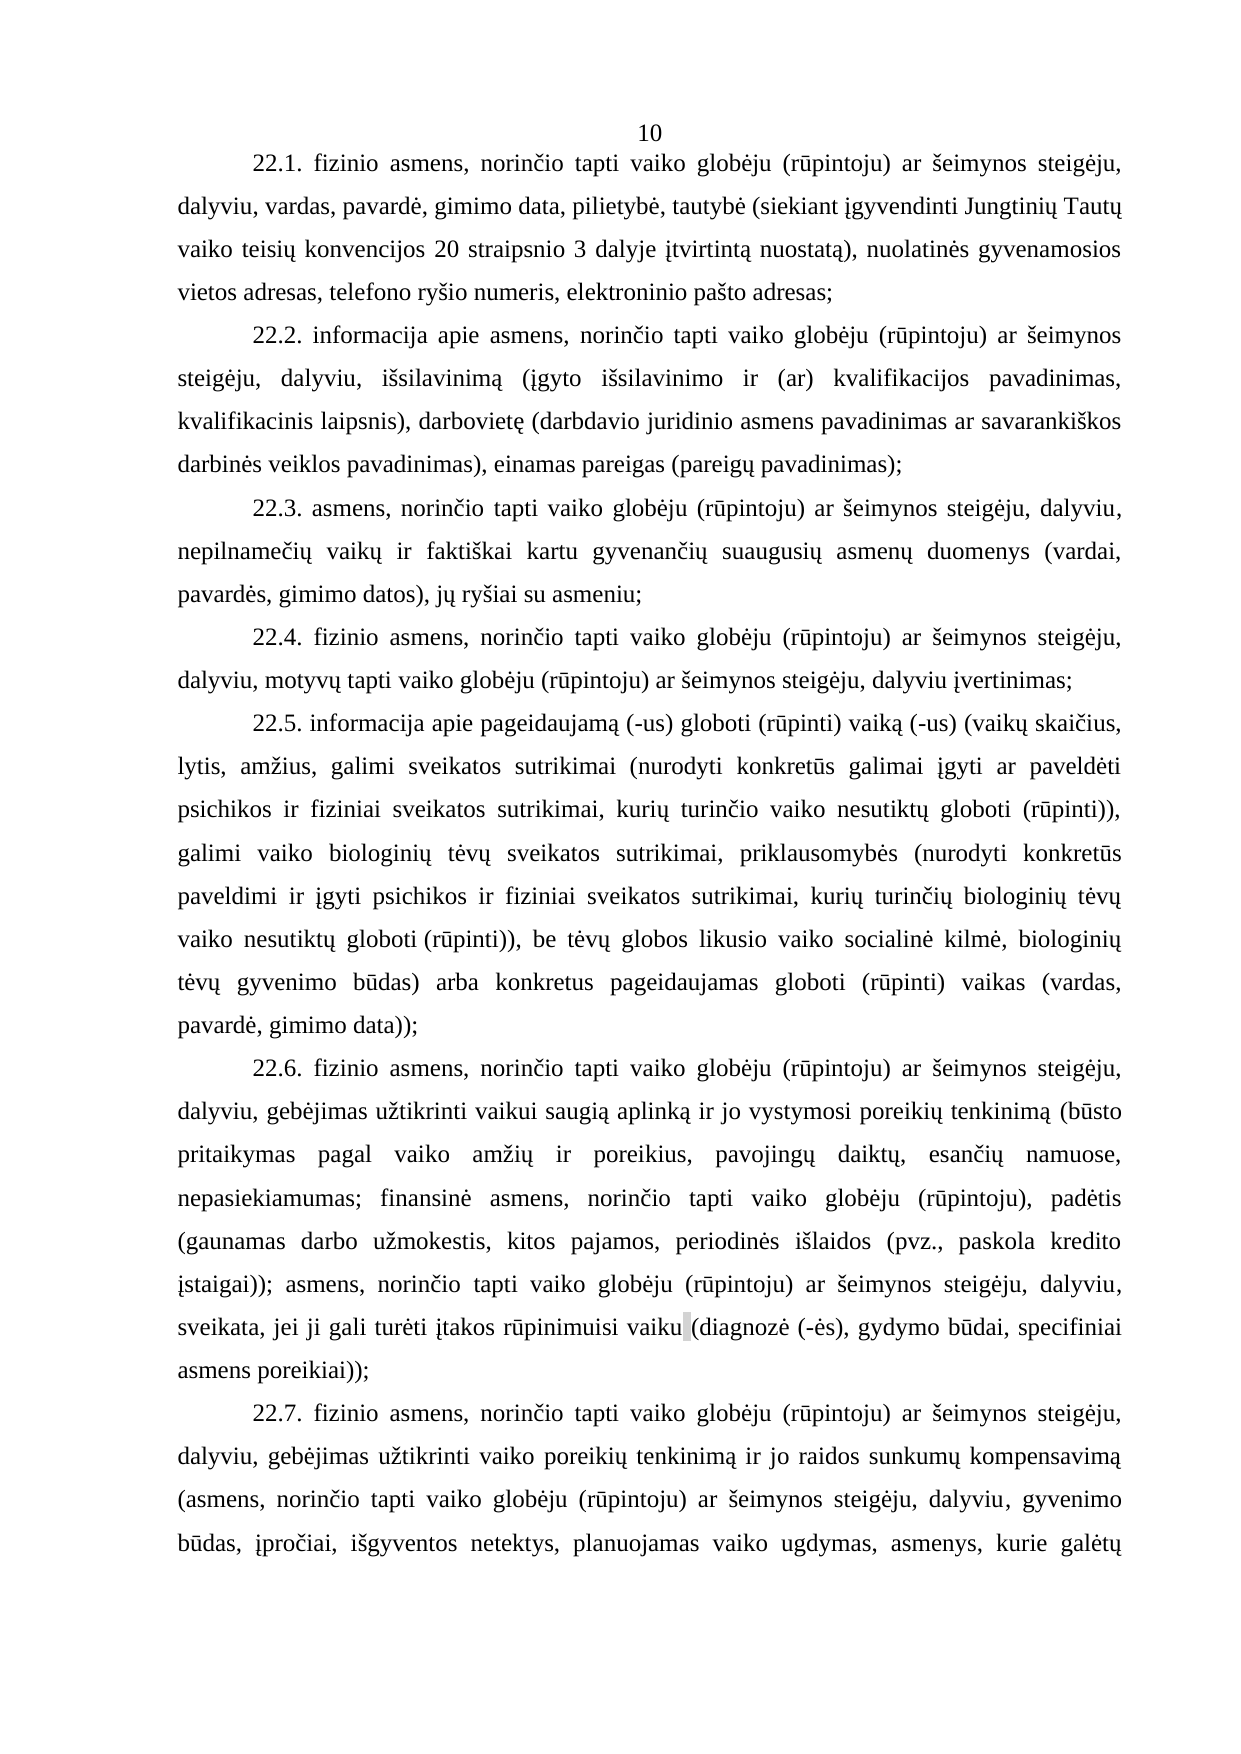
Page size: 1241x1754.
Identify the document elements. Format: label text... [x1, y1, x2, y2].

text 22.5. informacija apie pageidaujamą (-us) globoti (rūpinti) vaiką (-us) (vaikų skaičius, lytis, amžius, galimi sveikatos sutrikimai (nurodyti konkretūs galimai įgyti ar paveldėti psichikos ir fiziniai sveikatos sutrikimai, kurių turinčio vaiko nesutiktų globoti (rūpinti)), galimi vaiko biologinių tėvų sveikatos sutrikimai, priklausomybės (nurodyti konkretūs paveldimi ir įgyti psichikos ir fiziniai sveikatos sutrikimai, kurių turinčių biologinių tėvų vaiko nesutiktų globoti (rūpinti)), be tėvų globos likusio vaiko socialinė kilmė, biologinių tėvų gyvenimo būdas) arba konkretus pageidaujamas globoti (rūpinti) vaikas (vardas, pavardė, gimimo data)); [177, 708, 1122, 1039]
text 22.6. fizinio asmens, norinčio tapti vaiko globėju (rūpintoju) ar šeimynos steigėju, dalyviu, gebėjimas užtikrinti vaikui saugią aplinką ir jo vystymosi poreikių tenkinimą (būsto pritaikymas pagal vaiko amžių ir poreikius, pavojingų daiktų, esančių namuose, nepasiekiamumas; finansinė asmens, norinčio tapti vaiko globėju (rūpintoju), padėtis (gaunamas darbo užmokestis, kitos pajamos, periodinės išlaidos (pvz., paskola kredito įstaigai)); asmens, norinčio tapti vaiko globėju (rūpintoju) ar šeimynos steigėju, dalyviu, sveikata, jei ji gali turėti įtakos rūpinimuisi vaiku (diagnozė (-ės), gydymo būdai, specifiniai asmens poreikiai)); [177, 1053, 1122, 1384]
text 22.1. fizinio asmens, norinčio tapti vaiko globėju (rūpintoju) ar šeimynos steigėju, dalyviu, vardas, pavardė, gimimo data, pilietybė, tautybė (siekiant įgyvendinti Jungtinių Tautų vaiko teisių konvencijos 20 straipsnio 3 dalyje įtvirtintą nuostatą), nuolatinės gyvenamosios vietos adresas, telefono ryšio numeris, elektroninio pašto adresas; [177, 148, 1122, 306]
text 22.4. fizinio asmens, norinčio tapti vaiko globėju (rūpintoju) ar šeimynos steigėju, dalyviu, motyvų tapti vaiko globėju (rūpintoju) ar šeimynos steigėju, dalyviu įvertinimas; [177, 622, 1122, 694]
text 22.2. informacija apie asmens, norinčio tapti vaiko globėju (rūpintoju) ar šeimynos steigėju, dalyviu, išsilavinimą (įgyto išsilavinimo ir (ar) kvalifikacijos pavadinimas, kvalifikacinis laipsnis), darbovietę (darbdavio juridinio asmens pavadinimas ar savarankiškos darbinės veiklos pavadinimas), einamas pareigas (pareigų pavadinimas); [177, 320, 1122, 478]
text 22.7. fizinio asmens, norinčio tapti vaiko globėju (rūpintoju) ar šeimynos steigėju, dalyviu, gebėjimas užtikrinti vaiko poreikių tenkinimą ir jo raidos sunkumų kompensavimą (asmens, norinčio tapti vaiko globėju (rūpintoju) ar šeimynos steigėju, dalyviu, gyvenimo būdas, įpročiai, išgyventos netektys, planuojamas vaiko ugdymas, asmenys, kurie galėtų [177, 1398, 1122, 1556]
text 22.3. asmens, norinčio tapti vaiko globėju (rūpintoju) ar šeimynos steigėju, dalyviu, nepilnamečių vaikų ir faktiškai kartu gyvenančių suaugusių asmenų duomenys (vardai, pavardės, gimimo datos), jų ryšiai su asmeniu; [177, 493, 1122, 608]
